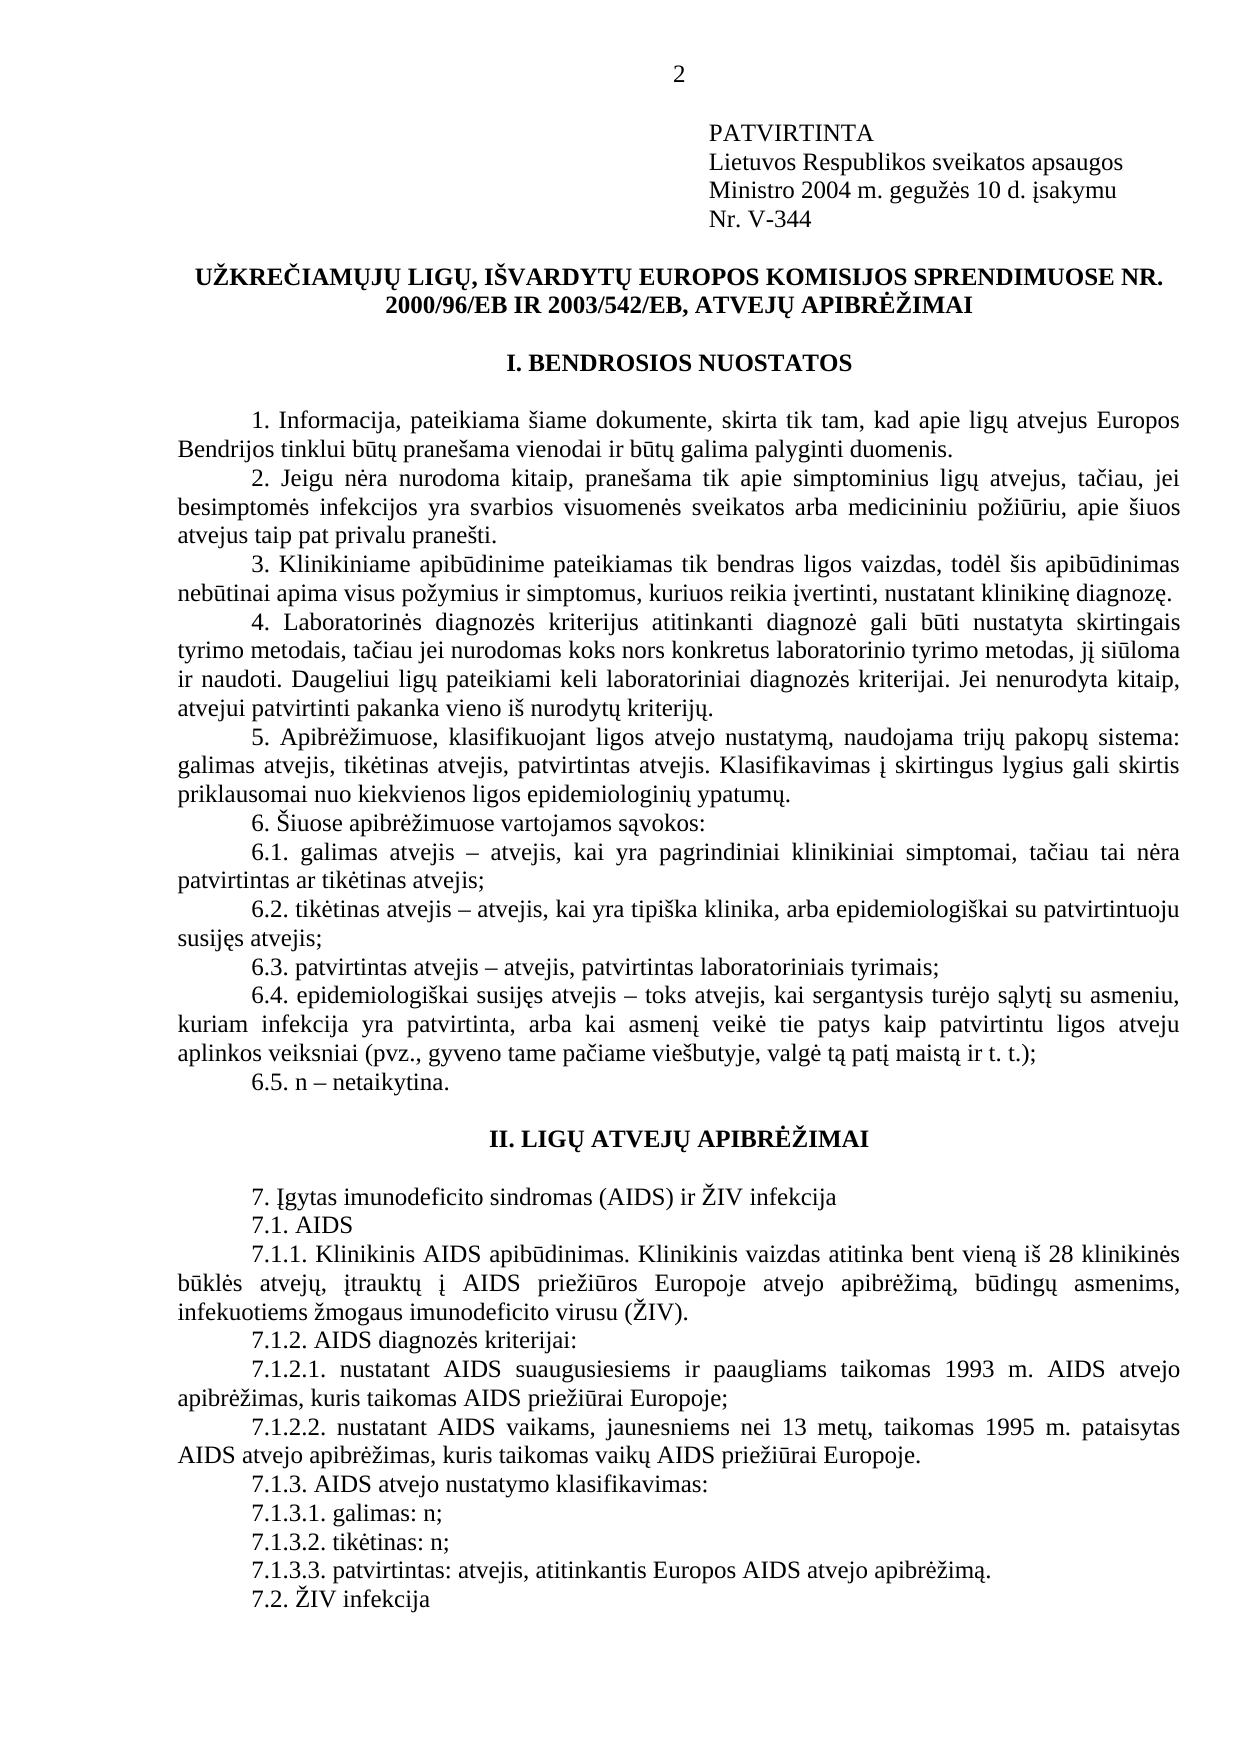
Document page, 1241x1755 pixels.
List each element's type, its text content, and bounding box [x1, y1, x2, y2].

text 2. Jeigu nėra nurodoma kitaip, pranešama tik apie simptominius ligų atvejus, tačiau, jei besimptomės infekcijos yra svarbios visuomenės sveikatos arba medicininiu požiūriu, apie šiuos atvejus taip pat privalu pranešti. [177, 463, 1181, 549]
text 6.1. galimas atvejis – atvejis, kai yra pagrindiniai klinikiniai simptomai, tačiau tai nėra patvirtintas ar tikėtinas atvejis; [177, 837, 1181, 894]
text 7. Įgytas imunodeficito sindromas (AIDS) ir ŽIV infekcija [177, 1182, 1181, 1211]
text Užkrečiamųjų ligų, išvardYtų Europos Komisijos sprendimuose Nr. 2000/96/EB ir 2003/542/EB, atvejų apibrėžimai [177, 262, 1181, 319]
text Ministro 2004 m. gegužės 10 d. įsakymu [177, 176, 1181, 204]
text 7.1.2. AIDS diagnozės kriterijai: [177, 1326, 1181, 1354]
text I. BENDRosios nuostatos [177, 348, 1181, 377]
text 1. Informacija, pateikiama šiame dokumente, skirta tik tam, kad apie ligų atvejus Europos Bendrijos tinklui būtų pranešama vienodai ir būtų galima palyginti duomenis. [177, 406, 1181, 463]
text 7.1.3.2. tikėtinas: n; [177, 1527, 1181, 1556]
text 7.1.2.2. nustatant AIDS vaikams, jaunesniems nei 13 metų, taikomas 1995 m. pataisytas AIDS atvejo apibrėžimas, kuris taikomas vaikų AIDS priežiūrai Europoje. [177, 1412, 1181, 1469]
text 3. Klinikiniame apibūdinime pateikiamas tik bendras ligos vaizdas, todėl šis apibūdinimas nebūtinai apima visus požymius ir simptomus, kuriuos reikia įvertinti, nustatant klinikinę diagnozę. [177, 549, 1181, 607]
text PATVIRTINTA [177, 118, 1181, 147]
text 7.1.3. AIDS atvejo nustatymo klasifikavimas: [177, 1469, 1181, 1498]
text 6. Šiuose apibrėžimuose vartojamos sąvokos: [177, 808, 1181, 837]
text 7.1. AIDS [177, 1211, 1181, 1239]
text 4. Laboratorinės diagnozės kriterijus atitinkanti diagnozė gali būti nustatyta skirtingais tyrimo metodais, tačiau jei nurodomas koks nors konkretus laboratorinio tyrimo metodas, jį siūloma ir naudoti. Daugeliui ligų pateikiami keli laboratoriniai diagnozės kriterijai. Jei nenurodyta kitaip, atvejui patvirtinti pakanka vieno iš nurodytų kriterijų. [177, 607, 1181, 722]
text Nr. V-344 [177, 204, 1181, 233]
text 5. Apibrėžimuose, klasifikuojant ligos atvejo nustatymą, naudojama trijų pakopų sistema: galimas atvejis, tikėtinas atvejis, patvirtintas atvejis. Klasifikavimas į skirtingus lygius gali skirtis priklausomai nuo kiekvienos ligos epidemiologinių ypatumų. [177, 722, 1181, 808]
text 6.5. n – netaikytina. [177, 1067, 1181, 1096]
text 6.2. tikėtinas atvejis – atvejis, kai yra tipiška klinika, arba epidemiologiškai su patvirtintuoju susijęs atvejis; [177, 894, 1181, 952]
text Lietuvos Respublikos sveikatos apsaugos [177, 147, 1181, 176]
text 7.1.3.3. patvirtintas: atvejis, atitinkantis Europos AIDS atvejo apibrėžimą. [177, 1556, 1181, 1584]
text 6.4. epidemiologiškai susijęs atvejis – toks atvejis, kai sergantysis turėjo sąlytį su asmeniu, kuriam infekcija yra patvirtinta, arba kai asmenį veikė tie patys kaip patvirtintu ligos atveju aplinkos veiksniai (pvz., gyveno tame pačiame viešbutyje, valgė tą patį maistą ir t. t.); [177, 981, 1181, 1067]
text 6.3. patvirtintas atvejis – atvejis, patvirtintas laboratoriniais tyrimais; [177, 952, 1181, 981]
text 7.1.1. Klinikinis AIDS apibūdinimas. Klinikinis vaizdas atitinka bent vieną iš 28 klinikinės būklės atvejų, įtrauktų į AIDS priežiūros Europoje atvejo apibrėžimą, būdingų asmenims, infekuotiems žmogaus imunodeficito virusu (ŽIV). [177, 1239, 1181, 1326]
text 7.1.3.1. galimas: n; [177, 1498, 1181, 1527]
text II. LIGŲ ATVEJŲ APIBRĖŽIMAI [177, 1124, 1181, 1153]
text 7.2. ŽIV infekcija [177, 1584, 1181, 1613]
text 7.1.2.1. nustatant AIDS suaugusiesiems ir paaugliams taikomas 1993 m. AIDS atvejo apibrėžimas, kuris taikomas AIDS priežiūrai Europoje; [177, 1354, 1181, 1412]
